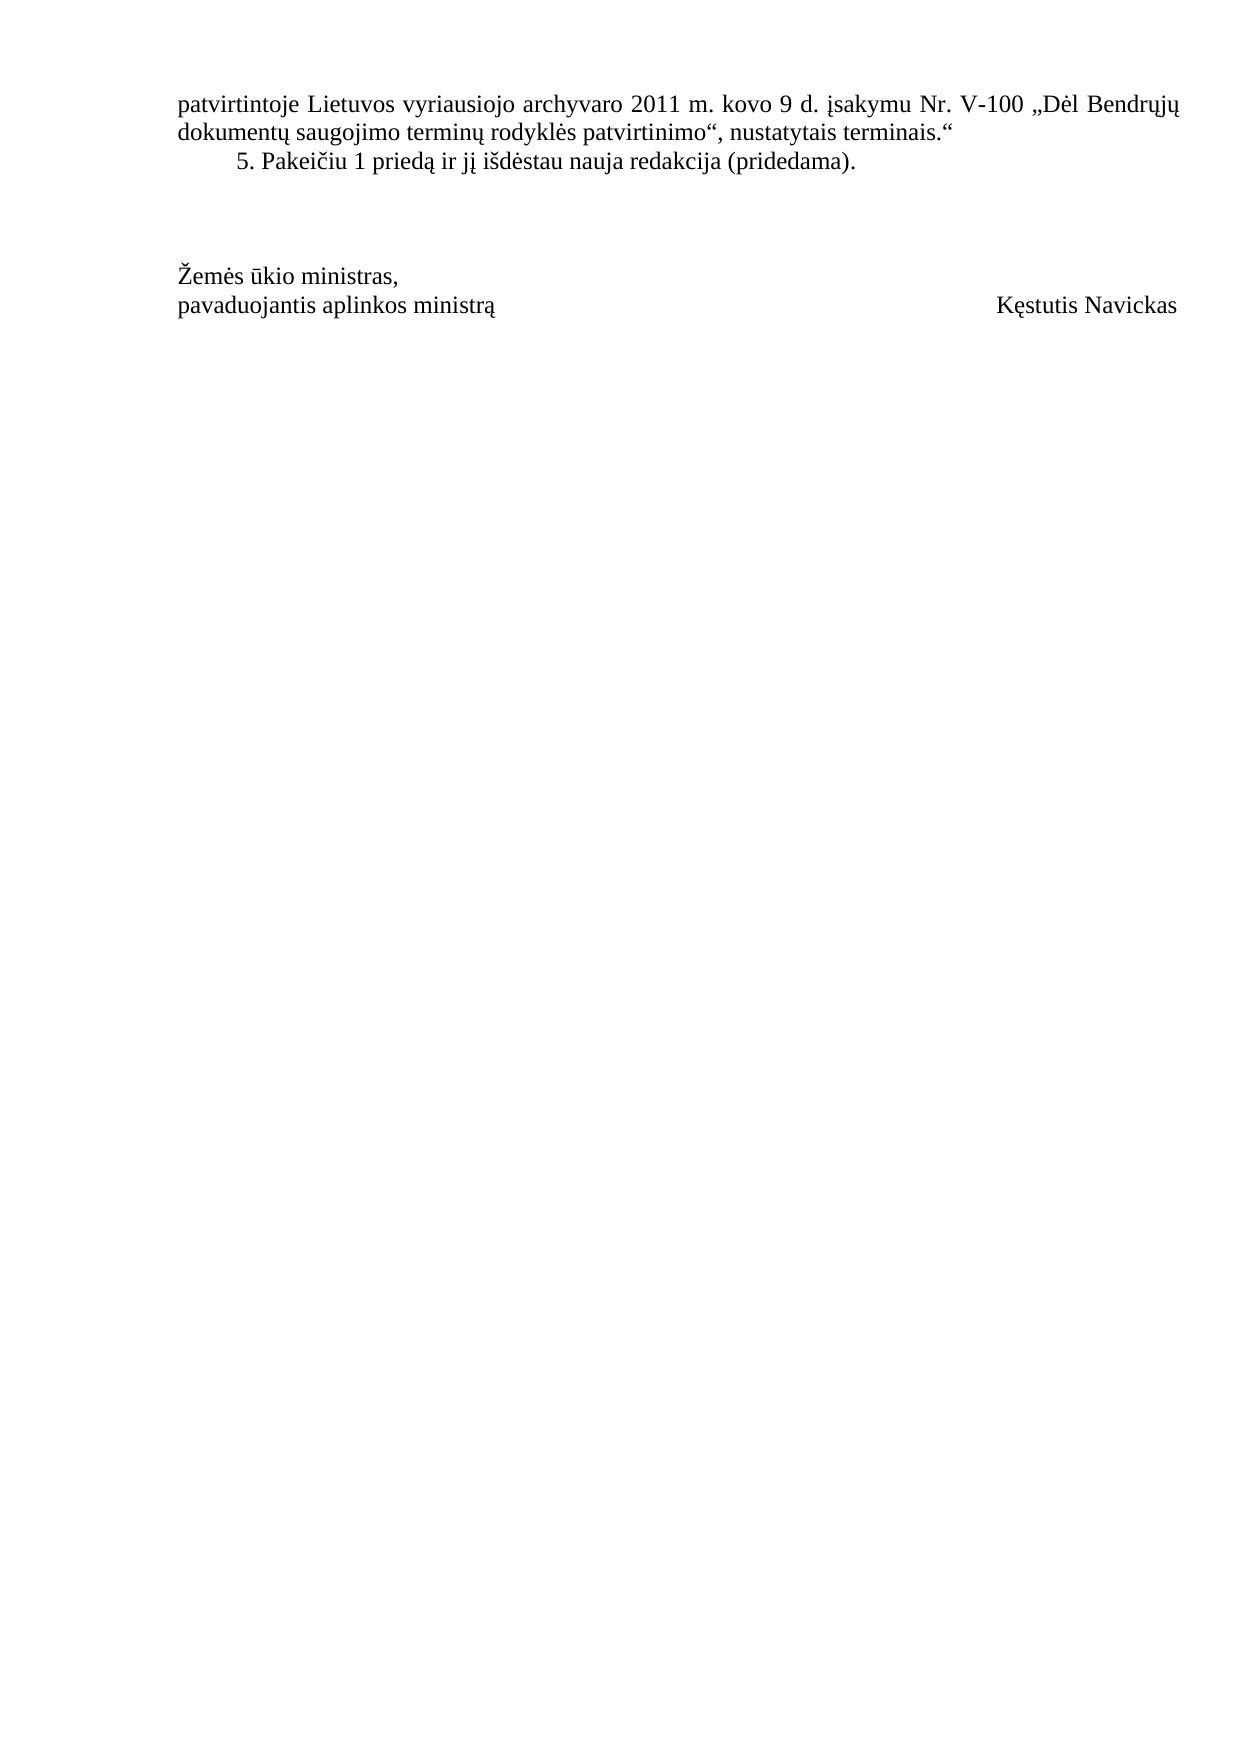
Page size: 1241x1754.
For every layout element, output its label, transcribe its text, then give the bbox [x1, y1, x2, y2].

text Žemės ūkio ministras, [177, 261, 1181, 290]
text patvirtintoje Lietuvos vyriausiojo archyvaro 2011 m. kovo 9 d. įsakymu Nr. V-100 „Dėl Bendrųjų dokumentų saugojimo terminų rodyklės patvirtinimo“, nustatytais terminais.“ [177, 89, 1181, 146]
text pavaduojantis aplinkos ministrą Kęstutis Navickas [177, 290, 1181, 319]
text 5. Pakeičiu 1 priedą ir jį išdėstau nauja redakcija (pridedama). [177, 146, 1181, 175]
